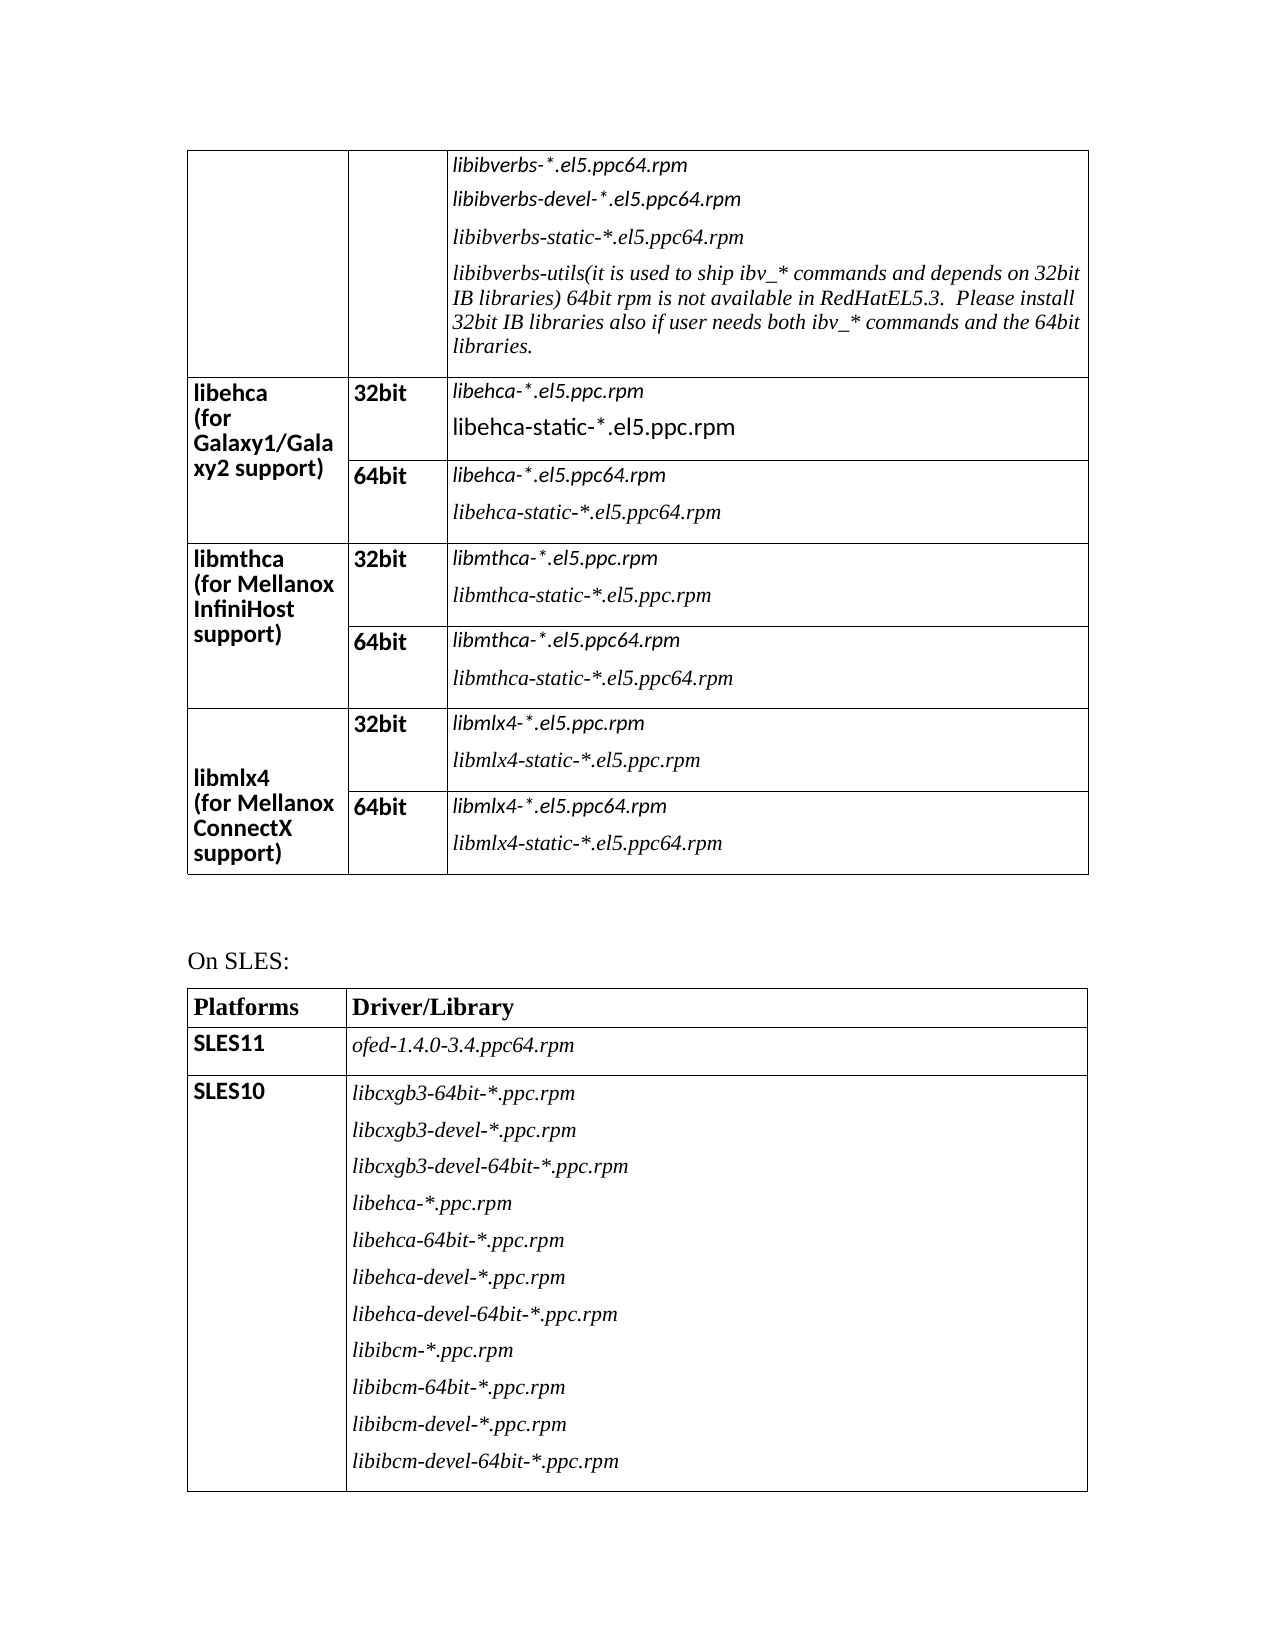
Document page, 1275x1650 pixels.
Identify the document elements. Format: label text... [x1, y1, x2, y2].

table_cell 32bit [349, 544, 447, 626]
table_cell 64bit [349, 461, 447, 543]
table_cell libmthca-*.el5.ppc64.rpm libmthca-static-*.el5.ppc64.rpm [448, 627, 1088, 708]
table_cell libcxgb3-64bit-*.ppc.rpm libcxgb3-devel-*.ppc.rpm libcxgb3-devel-64bit-*.ppc.rpm libehca-*.ppc.rpm libehca-64bit-*.ppc.rpm libehca-devel-*.ppc.rpm libehca-devel-64bit-*.ppc.rpm libibcm-*.ppc.rpm libibcm-64bit-*.ppc.rpm libibcm-devel-*.ppc.rpm libibcm-devel-64bit-*.ppc.rpm [347, 1076, 1087, 1491]
table_cell libehca-*.el5.ppc.rpm libehca-static-*.el5.ppc.rpm [448, 378, 1088, 460]
table_cell [349, 151, 447, 377]
table_cell 32bit [349, 378, 447, 460]
table_cell ofed-1.4.0-3.4.ppc64.rpm [347, 1028, 1087, 1075]
table_header Platforms [188, 989, 346, 1027]
table_cell 64bit [349, 627, 447, 708]
table_cell libmthca (for Mellanox InfiniHost support) [188, 544, 348, 708]
list On SLES: [187, 947, 1087, 975]
table_cell [188, 151, 348, 377]
table_cell libmthca-*.el5.ppc.rpm libmthca-static-*.el5.ppc.rpm [448, 544, 1088, 626]
table_cell libehca (for Galaxy1/Galaxy2 support) [188, 378, 348, 543]
table_cell libehca-*.el5.ppc64.rpm libehca-static-*.el5.ppc64.rpm [448, 461, 1088, 543]
table_cell libibverbs-*.el5.ppc64.rpm libibverbs-devel-*.el5.ppc64.rpm libibverbs-static-*.el5.ppc64.rpm libibverbs-utils(it is used to ship ibv_* commands and depends on 32bit IB libraries) 64bit rpm is not available in RedHatEL5.3. Please install 32bit IB libraries also if user needs both ibv_* commands and the 64bit libraries. [448, 151, 1088, 377]
table_cell libmlx4-*.el5.ppc64.rpm libmlx4-static-*.el5.ppc64.rpm [448, 792, 1088, 874]
table_cell SLES11 [188, 1028, 346, 1075]
table_cell 64bit [349, 792, 447, 874]
table_cell libmlx4-*.el5.ppc.rpm libmlx4-static-*.el5.ppc.rpm [448, 709, 1088, 791]
table_cell 32bit [349, 709, 447, 791]
table_header Driver/Library [347, 989, 1087, 1027]
table_cell libmlx4 (for Mellanox ConnectX support) [188, 709, 348, 874]
table_cell SLES10 [188, 1076, 346, 1491]
